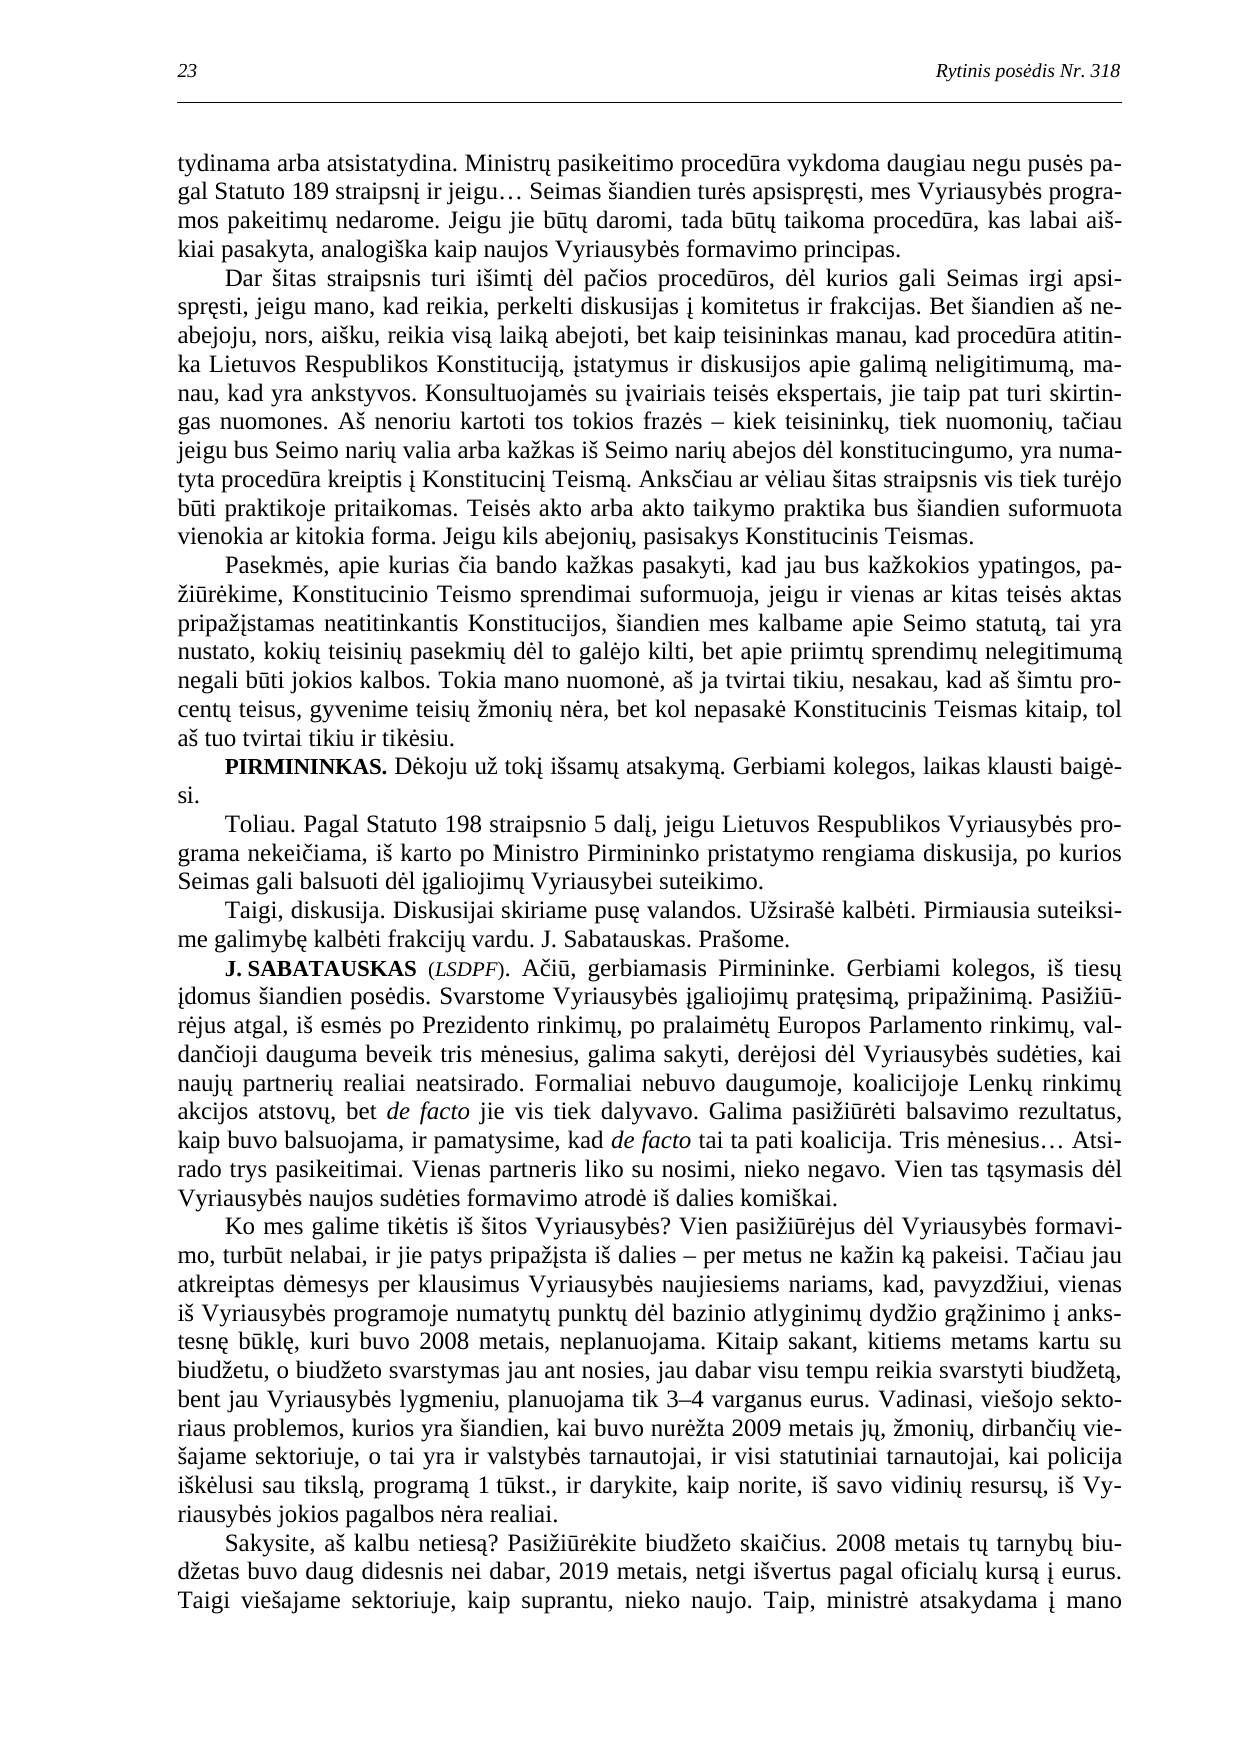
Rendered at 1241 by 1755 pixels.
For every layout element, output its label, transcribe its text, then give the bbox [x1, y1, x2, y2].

text Dar ši­tas straips­nis tu­ri iš­im­tį dėl pa­čios pro­ce­dū­ros, dėl ku­rios ga­li Sei­mas ir­gi ap­si­spręs­ti, jei­gu ma­no, kad rei­kia, per­kel­ti dis­ku­si­jas į ko­mi­te­tus ir frak­ci­jas. Bet šian­dien aš ne­abe­jo­ju, nors, aiš­ku, rei­kia vi­są lai­ką abe­jo­ti, bet kaip tei­si­nin­kas ma­nau, kad pro­ce­dū­ra ati­tin­ka Lie­tu­vos Res­pub­li­kos Kon­sti­tu­ci­ją, įsta­ty­mus ir dis­ku­si­jos apie ga­li­mą ne­li­gi­ti­mu­mą, ma­nau, kad yra anks­ty­vos. Kon­sul­tuo­ja­mės su įvai­riais tei­sės eks­per­tais, jie taip pat tu­ri skir­tin­gas nuo­mo­nes. Aš ne­no­riu kar­to­ti tos to­kios fra­zės – kiek tei­si­nin­kų, tiek nuo­mo­nių, ta­čiau jei­gu bus Sei­mo na­rių va­lia ar­ba kaž­kas iš Sei­mo na­rių abe­jos dėl kon­sti­tu­cin­gu­mo, yra nu­ma­ty­ta pro­ce­dū­ra kreip­tis į Kon­sti­tu­ci­nį Teis­mą. Anks­čiau ar vė­liau ši­tas straips­nis vis tiek tu­rė­jo bū­ti prak­ti­ko­je pri­tai­ko­mas. Tei­sės ak­to ar­ba ak­to tai­ky­mo prak­ti­ka bus šian­dien su­for­muo­ta vie­no­kia ar ki­to­kia for­ma. Jei­gu kils abe­jo­nių, pa­si­sa­kys Kon­sti­tu­ci­nis Teis­mas. [177, 263, 1122, 550]
text PIRMININKAS. Dė­ko­ju už to­kį iš­sa­mų at­sa­ky­mą. Ger­bia­mi ko­le­gos, lai­kas klaus­ti bai­gė­si. [177, 751, 1122, 809]
text Pa­sek­mės, apie ku­rias čia ban­do kaž­kas pa­sa­ky­ti, kad jau bus kaž­ko­kios ypa­tin­gos, pa­žiū­rė­ki­me, Kon­sti­tu­ci­nio Teis­mo spren­di­mai su­for­muo­ja, jei­gu ir vie­nas ar ki­tas tei­sės ak­tas pri­pa­žįs­ta­mas ne­ati­tin­kan­tis Kon­sti­tu­ci­jos, šian­dien mes kal­ba­me apie Sei­mo sta­tu­tą, tai yra nu­sta­to, ko­kių tei­si­nių pa­sek­mių dėl to ga­lė­jo kil­ti, bet apie pri­im­tų spren­di­mų ne­le­gi­ti­mu­mą ne­ga­li bū­ti jo­kios kal­bos. To­kia ma­no nuo­mo­nė, aš ja tvir­tai ti­kiu, ne­sa­kau, kad aš šim­tu pro­cen­tų tei­sus, gy­ve­ni­me tei­sių žmo­nių nė­ra, bet kol ne­pa­sa­kė Kon­sti­tu­ci­nis Teis­mas ki­taip, tol aš tuo tvir­tai ti­kiu ir ti­kė­siu. [177, 550, 1122, 751]
text J. SABATAUSKAS (LSDPF). Ačiū, ger­bia­ma­sis Pir­mi­nin­ke. Ger­bia­mi ko­le­gos, iš tie­sų įdo­mus šian­dien po­sė­dis. Svars­to­me Vy­riau­sy­bės įga­lio­ji­mų pra­tę­si­mą, pri­pa­ži­ni­mą. Pa­si­žiū­rė­jus at­gal, iš es­mės po Pre­zi­den­to rin­ki­mų, po pra­lai­mė­tų Eu­ro­pos Par­la­men­to rin­ki­mų, val­dan­čio­ji dau­gu­ma be­veik tris mė­ne­sius, ga­li­ma sa­ky­ti, de­rė­jo­si dėl Vy­riau­sy­bės su­dė­ties, kai nau­jų part­ne­rių re­a­liai ne­at­si­ra­do. For­ma­liai ne­bu­vo dau­gu­mo­je, ko­a­li­ci­jo­je Len­kų rin­ki­mų ak­ci­jos at­sto­vų, bet de fac­to jie vis tiek da­ly­va­vo. Ga­li­ma pa­si­žiū­rė­ti bal­sa­vi­mo re­zul­ta­tus, kaip bu­vo bal­suo­ja­ma, ir pa­ma­ty­si­me, kad de fac­to tai ta pa­ti ko­a­li­ci­ja. Tris mė­ne­sius… At­si­ra­do trys pa­si­kei­ti­mai. Vie­nas part­ne­ris li­ko su no­si­mi, nie­ko ne­ga­vo. Vien tas tą­sy­ma­sis dėl Vy­riau­sy­bės nau­jos su­dė­ties for­ma­vi­mo at­ro­dė iš da­lies ko­miš­kai. [177, 953, 1122, 1211]
text ty­di­na­ma ar­ba at­si­sta­ty­di­na. Mi­nist­rų pa­si­kei­ti­mo pro­ce­dū­ra vyk­do­ma dau­giau ne­gu pu­sės pa­gal Sta­tu­to 189 straips­nį ir jei­gu… Sei­mas šian­dien tu­rės ap­si­spręs­ti, mes Vy­riau­sy­bės pro­gra­mos pa­kei­ti­mų ne­da­ro­me. Jei­gu jie bū­tų da­ro­mi, ta­da bū­tų tai­ko­ma pro­ce­dū­ra, kas la­bai aiš­kiai pa­sa­ky­ta, ana­lo­giš­ka kaip nau­jos Vy­riau­sy­bės for­ma­vi­mo prin­ci­pas. [177, 148, 1122, 263]
text To­liau. Pa­gal Sta­tu­to 198 straips­nio 5 da­lį, jei­gu Lie­tu­vos Res­pub­li­kos Vy­riau­sy­bės pro­g­ra­ma ne­kei­čia­ma, iš kar­to po Mi­nist­ro Pir­mi­nin­ko pri­sta­ty­mo ren­gia­ma dis­ku­si­ja, po ku­rios Sei­mas ga­li bal­suo­ti dėl įga­lio­ji­mų Vy­riau­sy­bei su­tei­ki­mo. [177, 809, 1122, 895]
text Ko mes ga­li­me ti­kė­tis iš ši­tos Vy­riau­sy­bės? Vien pa­si­žiū­rė­jus dėl Vy­riau­sy­bės for­ma­vi­mo, tur­būt ne­la­bai, ir jie pa­tys pri­pa­žįs­ta iš da­lies – per me­tus ne ka­žin ką pa­kei­si. Ta­čiau jau at­kreip­tas dė­me­sys per klau­si­mus Vy­riau­sy­bės nau­jie­siems na­riams, kad, pa­vyz­džiui, vie­nas iš Vy­riau­sy­bės pro­gra­mo­je nu­ma­ty­tų punk­tų dėl ba­zi­nio at­ly­gi­ni­mų dy­džio grą­ži­ni­mo į anks­tes­nę būk­lę, ku­ri bu­vo 2008 me­tais, ne­pla­nuo­ja­ma. Ki­taip sa­kant, ki­tiems me­tams kar­tu su biu­dže­tu, o biu­dže­to svars­ty­mas jau ant no­sies, jau da­bar vi­su tem­pu rei­kia svars­ty­ti biu­dže­tą, bent jau Vy­riau­sy­bės lyg­me­niu, pla­nuo­ja­ma tik 3–4 var­ga­nus eu­rus. Va­di­na­si, vie­šo­jo sek­to­riaus pro­ble­mos, ku­rios yra šian­dien, kai bu­vo nu­rėž­ta 2009 me­tais jų, žmo­nių, dir­ban­čių vie­ša­ja­me sek­to­riu­je, o tai yra ir vals­ty­bės tar­nau­to­jai, ir vi­si sta­tu­ti­niai tar­nau­to­jai, kai po­li­ci­ja iš­kė­lu­si sau tiks­lą, pro­gra­mą 1 tūkst., ir da­ry­ki­te, kaip no­ri­te, iš sa­vo vi­di­nių re­sur­sų, iš Vy­riau­sy­bės jo­kios pa­gal­bos nė­ra re­a­liai. [177, 1211, 1122, 1528]
text Sa­ky­si­te, aš kal­bu ne­tie­są? Pa­si­žiū­rė­ki­te biu­dže­to skai­čius. 2008 me­tais tų tar­ny­bų biu­dže­tas bu­vo daug di­des­nis nei da­bar, 2019 me­tais, net­gi iš­ver­tus pa­gal ofi­cia­lų kur­są į eu­rus. Tai­gi vie­ša­ja­me sek­to­riu­je, kaip su­pran­tu, nie­ko nau­jo. Taip, mi­nist­rė at­sa­ky­da­ma į ma­no [177, 1528, 1122, 1614]
text Tai­gi, dis­ku­si­ja. Dis­ku­si­jai ski­ria­me pu­sę va­lan­dos. Už­si­ra­šė kal­bė­ti. Pir­miau­sia su­teik­si­me ga­li­my­bę kal­bė­ti frak­ci­jų var­du. J. Sa­ba­taus­kas. Pra­šo­me. [177, 895, 1122, 953]
